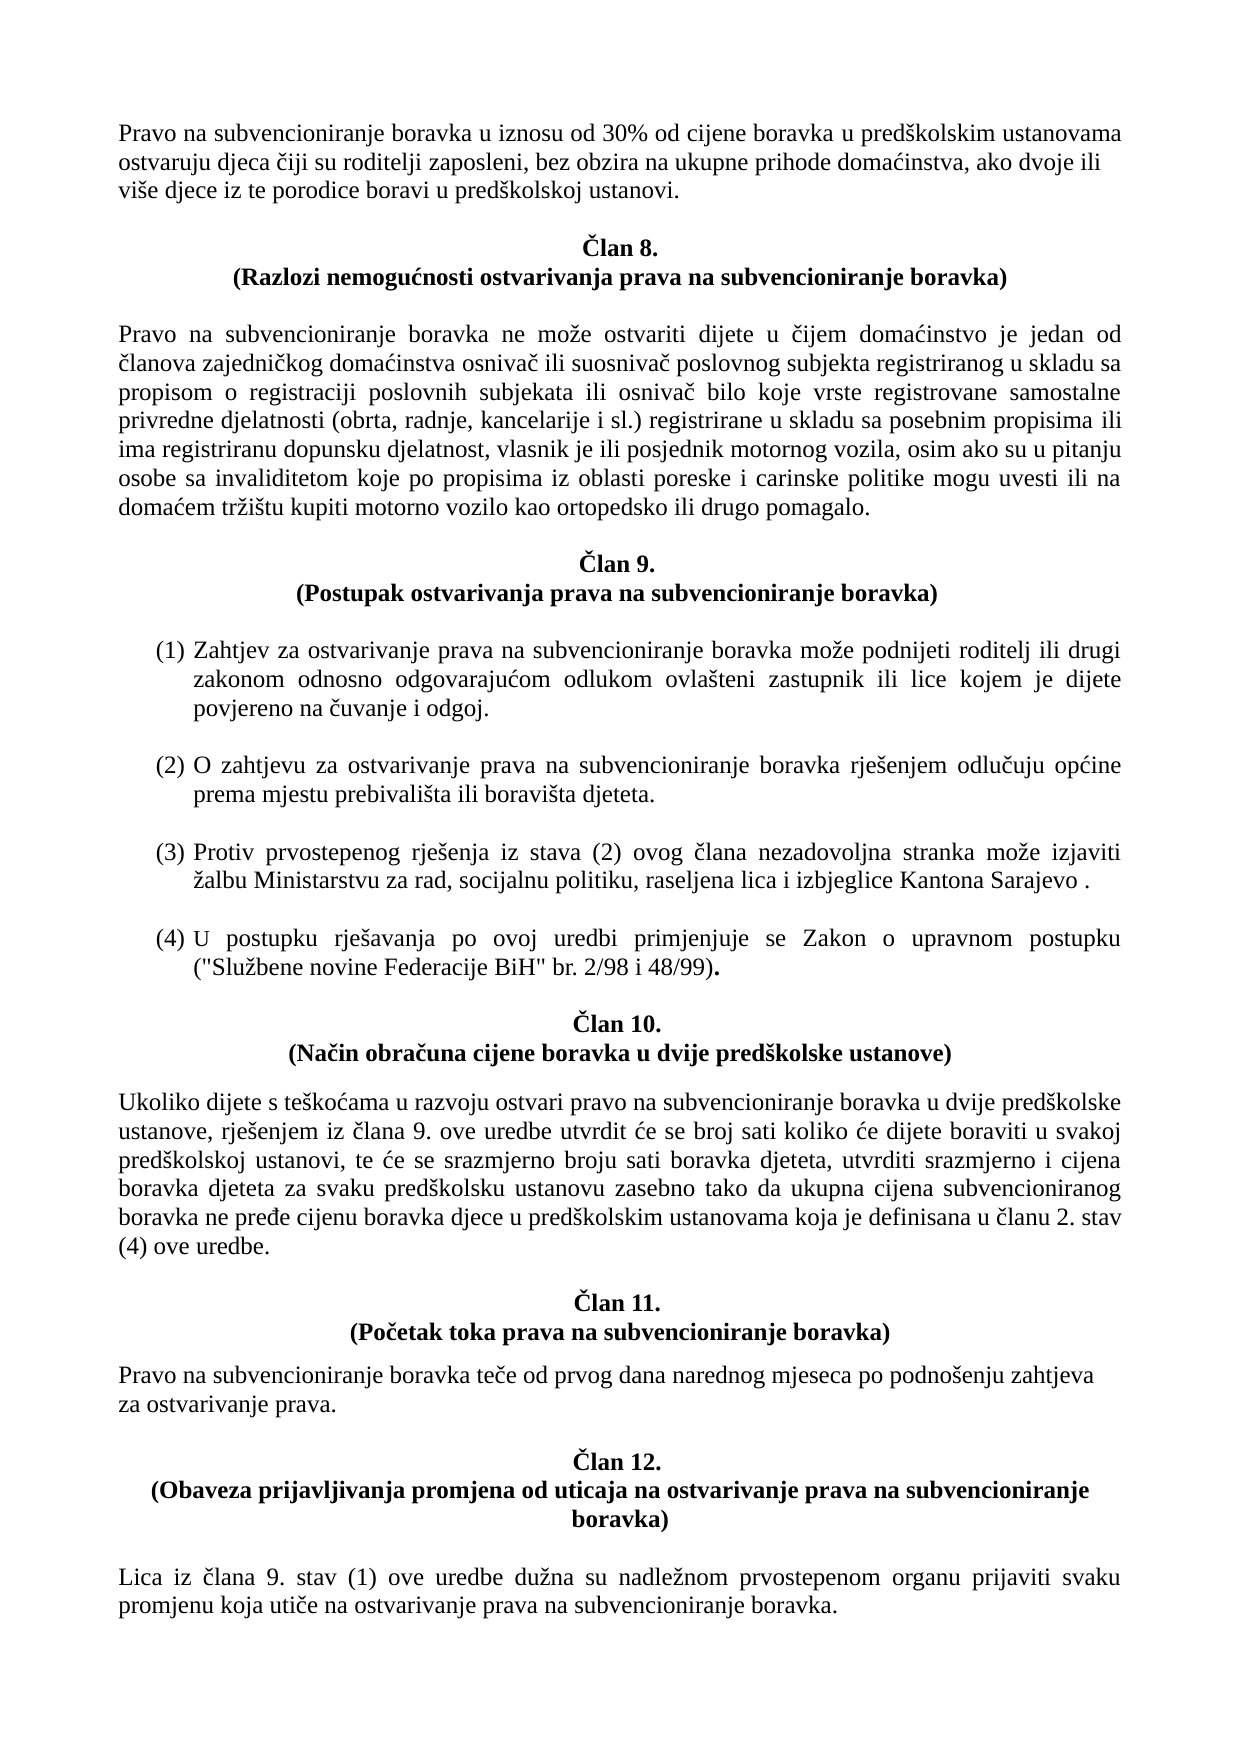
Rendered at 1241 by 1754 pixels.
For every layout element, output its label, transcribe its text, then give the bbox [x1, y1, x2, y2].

text Pravo na subvencioniranje boravka teče od prvog dana narednog mjeseca po podnošenju zahtjeva za ostvarivanje prava. [118, 1361, 1122, 1418]
text Pravo na subvencioniranje boravka u iznosu od 30% od cijene boravka u predškolskim ustanovama ostvaruju djeca čiji su roditelji zaposleni, bez obzira na ukupne prihode domaćinstva, ako dvoje ili [118, 118, 1122, 176]
text (Način obračuna cijene boravka u dvije predškolske ustanove) [118, 1038, 1122, 1067]
text Član 8. [118, 233, 1122, 262]
list O zahtjevu za ostvarivanje prava na subvencioniranje boravka rješenjem odlučuju općine prema mjestu prebivališta ili boravišta djeteta. [156, 751, 1122, 808]
text Pravo na subvencioniranje boravka ne može ostvariti dijete u čijem domaćinstvo je jedan od članova zajedničkog domaćinstva osnivač ili suosnivač poslovnog subjekta registriranog u skladu sa propisom o registraciji poslovnih subjekata ili osnivač bilo koje vrste registrovane samostalne privredne djelatnosti (obrta, radnje, kancelarije i sl.) registrirane u skladu sa posebnim propisima ili ima registriranu dopunsku djelatnost, vlasnik je ili posjednik motornog vozila, osim ako su u pitanju osobe sa invaliditetom koje po propisima iz oblasti poreske i carinske politike mogu uvesti ili na domaćem tržištu kupiti motorno vozilo kao ortopedsko ili drugo pomagalo. [118, 319, 1122, 521]
text Član 12. [118, 1447, 1122, 1476]
list Zahtjev za ostvarivanje prava na subvencioniranje boravka može podnijeti roditelj ili drugi zakonom odnosno odgovarajućom odlukom ovlašteni zastupnik ili lice kojem je dijete povjereno na čuvanje i odgoj. [156, 636, 1122, 722]
text (Razlozi nemogućnosti ostvarivanja prava na subvencioniranje boravka) [118, 262, 1122, 291]
list Protiv prvostepenog rješenja iz stava (2) ovog člana nezadovoljna stranka može izjaviti žalbu Ministarstvu za rad, socijalnu politiku, raseljena lica i izbjeglice Kantona Sarajevo . [156, 837, 1122, 894]
list U postupku rješavanja po ovoj uredbi primjenjuje se Zakon o upravnom postupku ("Službene novine Federacije BiH" br. 2/98 i 48/99). [156, 923, 1122, 981]
text (Postupak ostvarivanja prava na subvencioniranje boravka) [118, 578, 1122, 607]
text (Obaveza prijavljivanja promjena od uticaja na ostvarivanje prava na subvencioniranje boravka) [118, 1476, 1122, 1533]
text Član 11. [118, 1288, 1122, 1317]
text Član 9. [118, 549, 1122, 578]
text više djece iz te porodice boravi u predškolskoj ustanovi. [118, 176, 1122, 204]
text Član 10. [118, 1009, 1122, 1038]
text Lica iz člana 9. stav (1) ove uredbe dužna su nadležnom prvostepenom organu prijaviti svaku promjenu koja utiče na ostvarivanje prava na subvencioniranje boravka. [118, 1562, 1122, 1619]
text (Početak toka prava na subvencioniranje boravka) [118, 1317, 1122, 1346]
text Ukoliko dijete s teškoćama u razvoju ostvari pravo na subvencioniranje boravka u dvije predškolske ustanove, rješenjem iz člana 9. ove uredbe utvrdit će se broj sati koliko će dijete boraviti u svakoj predškolskoj ustanovi, te će se srazmjerno broju sati boravka djeteta, utvrditi srazmjerno i cijena boravka djeteta za svaku predškolsku ustanovu zasebno tako da ukupna cijena subvencioniranog boravka ne pređe cijenu boravka djece u predškolskim ustanovama koja je definisana u članu 2. stav (4) ove uredbe. [118, 1087, 1122, 1260]
